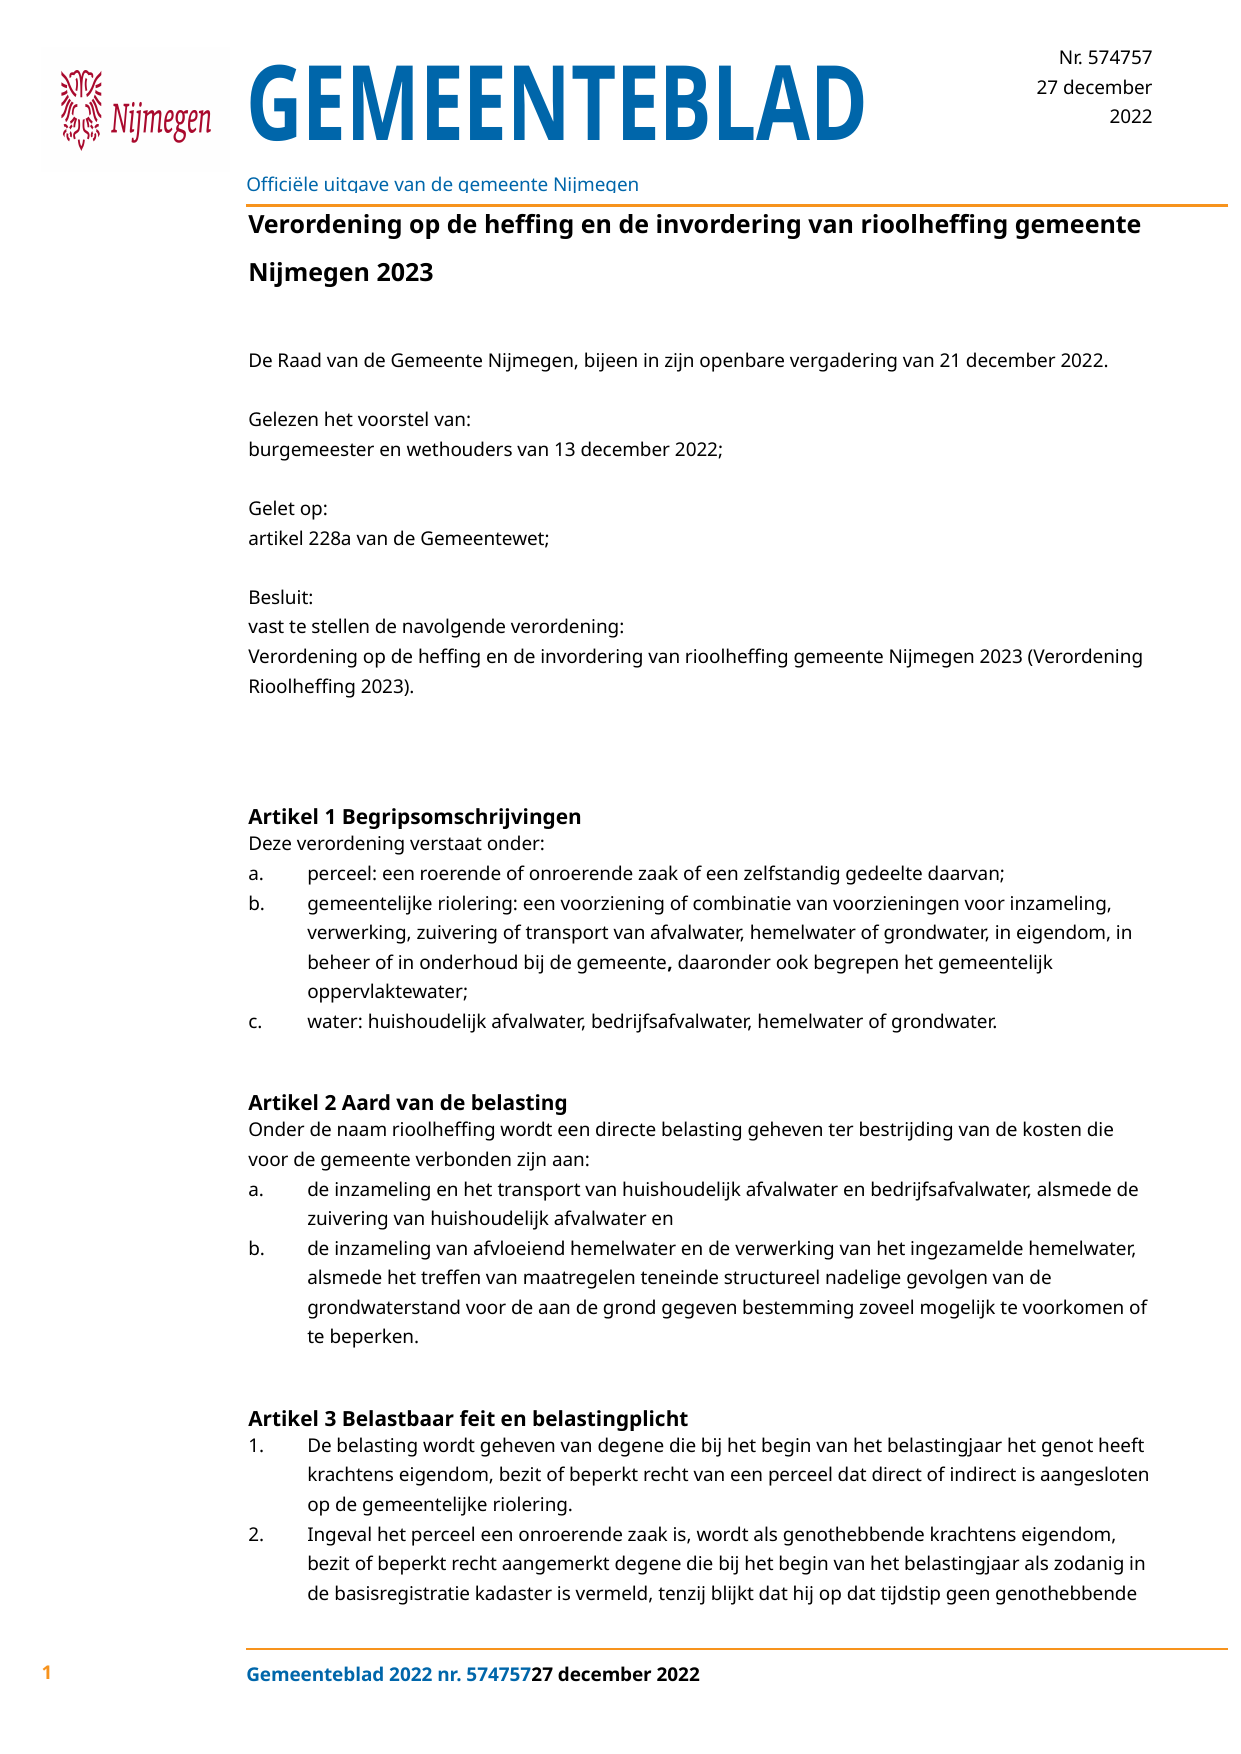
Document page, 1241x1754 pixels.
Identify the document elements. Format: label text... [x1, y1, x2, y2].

list Ingeval het perceel een onroerende zaak is, wordt als genothebbende krachtens eigendom, bezit of beperkt recht aangemerkt degene die bij het begin van het belastingjaar als zodanig in de basisregistratie kadaster is vermeld, tenzij blijkt dat hij op dat tijdstip geen genothebbende [248, 1521, 1152, 1606]
list De belasting wordt geheven van degene die bij het begin van het belastingjaar het genot heeft krachtens eigendom, bezit of beperkt recht van een perceel dat direct of indirect is aangesloten op de gemeentelijke riolering. [248, 1432, 1152, 1517]
text Onder de naam rioolheffing wordt een directe belasting geheven ter bestrijding van de kosten die voor de gemeente verbonden zijn aan: [248, 1117, 1152, 1172]
text Verordening op de heffing en de invordering van rioolheffing gemeente Nijmegen 2023 [248, 207, 1152, 288]
list de inzameling en het transport van huishoudelijk afvalwater en bedrijfsafvalwater, alsmede de zuivering van huishoudelijk afvalwater en [248, 1176, 1152, 1231]
text Besluit: [248, 584, 1152, 610]
list de inzameling van afvloeiend hemelwater en de verwerking van het ingezamelde hemelwater, alsmede het treffen van maatregelen teneinde structureel nadelige gevolgen van de grondwaterstand voor de aan de grond gegeven bestemming zoveel mogelijk te voorkomen of te beperken. [248, 1235, 1152, 1349]
picture [41, 47, 231, 172]
text burgemeester en wethouders van 13 december 2022; [248, 436, 1152, 462]
list perceel: een roerende of onroerende zaak of een zelfstandig gedeelte daarvan; [248, 860, 1152, 886]
text Deze verordening verstaat onder: [248, 831, 1152, 856]
text Artikel 1 Begripsomschrijvingen [248, 802, 1152, 831]
text Gelet op: [248, 495, 1152, 521]
list gemeentelijke riolering: een voorziening of combinatie van voorzieningen voor inzameling, verwerking, zuivering of transport van afvalwater, hemelwater of grondwater, in eigendom, in beheer of in onderhoud bij de gemeente, daaronder ook begrepen het gemeentelijk oppervlaktewater; [248, 890, 1152, 1004]
text Verordening op de heffing en de invordering van rioolheffing gemeente Nijmegen 2023 (Verordening Rioolheffing 2023). [248, 643, 1152, 699]
list water: huishoudelijk afvalwater, bedrijfsafvalwater, hemelwater of grondwater. [248, 1008, 1152, 1034]
text Artikel 2 Aard van de belasting [248, 1088, 1152, 1117]
text De Raad van de Gemeente Nijmegen, bijeen in zijn openbare vergadering van 21 december 2022. [248, 347, 1152, 373]
text vast te stellen de navolgende verordening: [248, 614, 1152, 639]
text Artikel 3 Belastbaar feit en belastingplicht [248, 1404, 1152, 1432]
text artikel 228a van de Gemeentewet; [248, 525, 1152, 551]
text Gelezen het voorstel van: [248, 407, 1152, 432]
